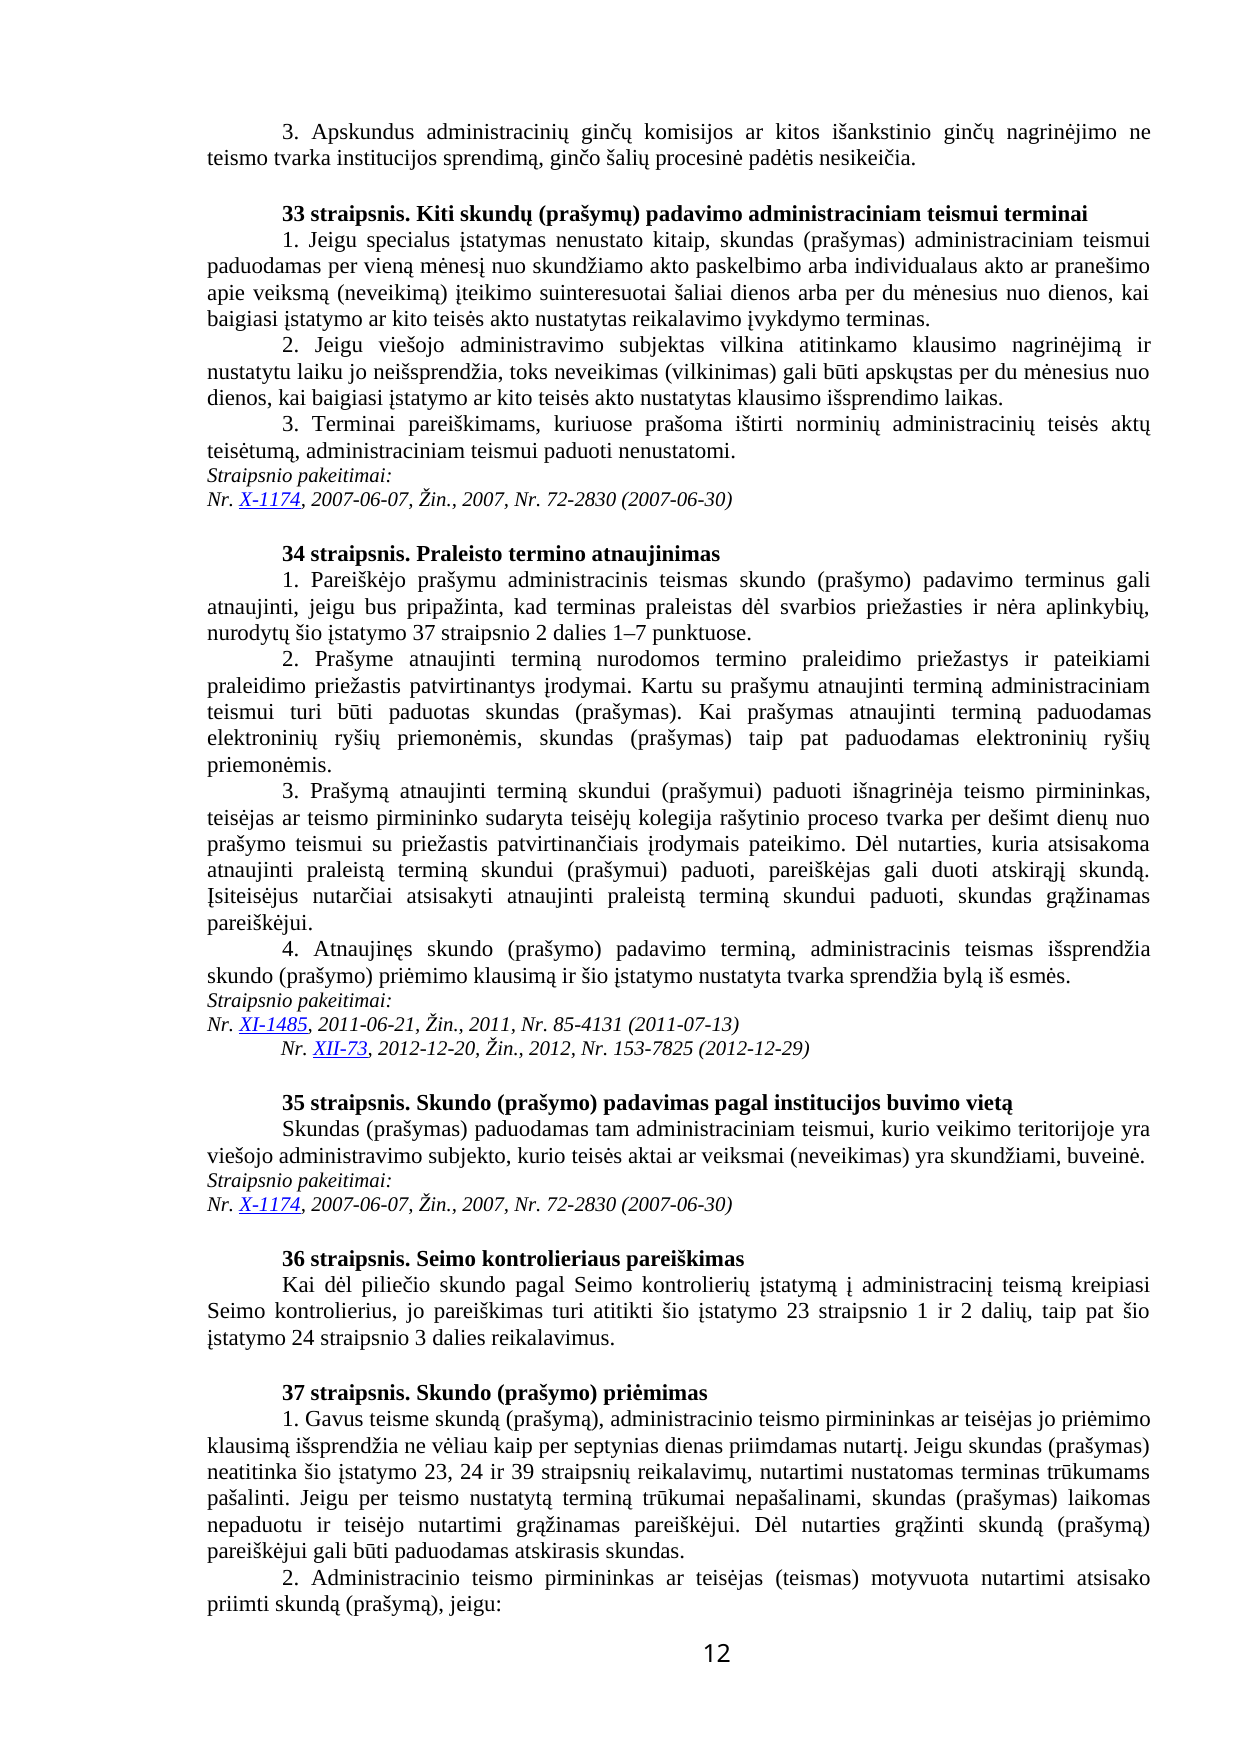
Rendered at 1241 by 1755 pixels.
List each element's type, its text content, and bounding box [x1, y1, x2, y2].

text 3. Terminai pareiškimams, kuriuose prašoma ištirti norminių administracinių teisės aktų teisėtumą, administraciniam teismui paduoti nenustatomi. [207, 410, 1152, 463]
text 1. Jeigu specialus įstatymas nenustato kitaip, skundas (prašymas) administraciniam teismui paduodamas per vieną mėnesį nuo skundžiamo akto paskelbimo arba individualaus akto ar pranešimo apie veiksmą (neveikimą) įteikimo suinteresuotai šaliai dienos arba per du mėnesius nuo dienos, kai baigiasi įstatymo ar kito teisės akto nustatytas reikalavimo įvykdymo terminas. [207, 226, 1152, 331]
text Kai dėl piliečio skundo pagal Seimo kontrolierių įstatymą į administracinį teismą kreipiasi Seimo kontrolierius, jo pareiškimas turi atitikti šio įstatymo 23 straipsnio 1 ir 2 dalių, taip pat šio įstatymo 24 straipsnio 3 dalies reikalavimus. [207, 1271, 1152, 1350]
text 3. Apskundus administracinių ginčų komisijos ar kitos išankstinio ginčų nagrinėjimo ne teismo tvarka institucijos sprendimą, ginčo šalių procesinė padėtis nesikeičia. [207, 118, 1152, 171]
text Nr. XII-73, 2012-12-20, Žin., 2012, Nr. 153-7825 (2012-12-29) [207, 1036, 1152, 1060]
text Straipsnio pakeitimai: [207, 988, 1152, 1012]
text 37 straipsnis. Skundo (prašymo) priėmimas [207, 1379, 1152, 1405]
text 34 straipsnis. Praleisto termino atnaujinimas [207, 540, 1152, 566]
text Nr. X-1174, 2007-06-07, Žin., 2007, Nr. 72-2830 (2007-06-30) [207, 1192, 1152, 1216]
text 4. Atnaujinęs skundo (prašymo) padavimo terminą, administracinis teismas išsprendžia skundo (prašymo) priėmimo klausimą ir šio įstatymo nustatyta tvarka sprendžia bylą iš esmės. [207, 935, 1152, 988]
text Nr. X-1174, 2007-06-07, Žin., 2007, Nr. 72-2830 (2007-06-30) [207, 487, 1152, 511]
text Nr. XI-1485, 2011-06-21, Žin., 2011, Nr. 85-4131 (2011-07-13) [207, 1012, 1152, 1036]
text Straipsnio pakeitimai: [207, 463, 1152, 487]
text Skundas (prašymas) paduodamas tam administraciniam teismui, kurio veikimo teritorijoje yra viešojo administravimo subjekto, kurio teisės aktai ar veiksmai (neveikimas) yra skundžiami, buveinė. [207, 1115, 1152, 1168]
text 1. Pareiškėjo prašymu administracinis teismas skundo (prašymo) padavimo terminus gali atnaujinti, jeigu bus pripažinta, kad terminas praleistas dėl svarbios priežasties ir nėra aplinkybių, nurodytų šio įstatymo 37 straipsnio 2 dalies 1–7 punktuose. [207, 566, 1152, 645]
text 3. Prašymą atnaujinti terminą skundui (prašymui) paduoti išnagrinėja teismo pirmininkas, teisėjas ar teismo pirmininko sudaryta teisėjų kolegija rašytinio proceso tvarka per dešimt dienų nuo prašymo teismui su priežastis patvirtinančiais įrodymais pateikimo. Dėl nutarties, kuria atsisakoma atnaujinti praleistą terminą skundui (prašymui) paduoti, pareiškėjas gali duoti atskirąjį skundą. Įsiteisėjus nutarčiai atsisakyti atnaujinti praleistą terminą skundui paduoti, skundas grąžinamas pareiškėjui. [207, 777, 1152, 935]
text 2. Prašyme atnaujinti terminą nurodomos termino praleidimo priežastys ir pateikiami praleidimo priežastis patvirtinantys įrodymai. Kartu su prašymu atnaujinti terminą administraciniam teismui turi būti paduotas skundas (prašymas). Kai prašymas atnaujinti terminą paduodamas elektroninių ryšių priemonėmis, skundas (prašymas) taip pat paduodamas elektroninių ryšių priemonėmis. [207, 645, 1152, 777]
text 2. Jeigu viešojo administravimo subjektas vilkina atitinkamo klausimo nagrinėjimą ir nustatytu laiku jo neišsprendžia, toks neveikimas (vilkinimas) gali būti apskųstas per du mėnesius nuo dienos, kai baigiasi įstatymo ar kito teisės akto nustatytas klausimo išsprendimo laikas. [207, 331, 1152, 410]
text 1. Gavus teisme skundą (prašymą), administracinio teismo pirmininkas ar teisėjas jo priėmimo klausimą išsprendžia ne vėliau kaip per septynias dienas priimdamas nutartį. Jeigu skundas (prašymas) neatitinka šio įstatymo 23, 24 ir 39 straipsnių reikalavimų, nutartimi nustatomas terminas trūkumams pašalinti. Jeigu per teismo nustatytą terminą trūkumai nepašalinami, skundas (prašymas) laikomas nepaduotu ir teisėjo nutartimi grąžinamas pareiškėjui. Dėl nutarties grąžinti skundą (prašymą) pareiškėjui gali būti paduodamas atskirasis skundas. [207, 1405, 1152, 1563]
text 35 straipsnis. Skundo (prašymo) padavimas pagal institucijos buvimo vietą [207, 1089, 1152, 1115]
text 2. Administracinio teismo pirmininkas ar teisėjas (teismas) motyvuota nutartimi atsisako priimti skundą (prašymą), jeigu: [207, 1563, 1152, 1616]
text 36 straipsnis. Seimo kontrolieriaus pareiškimas [207, 1245, 1152, 1271]
text 33 straipsnis. Kiti skundų (prašymų) padavimo administraciniam teismui terminai [282, 199, 1152, 226]
text Straipsnio pakeitimai: [207, 1168, 1152, 1192]
